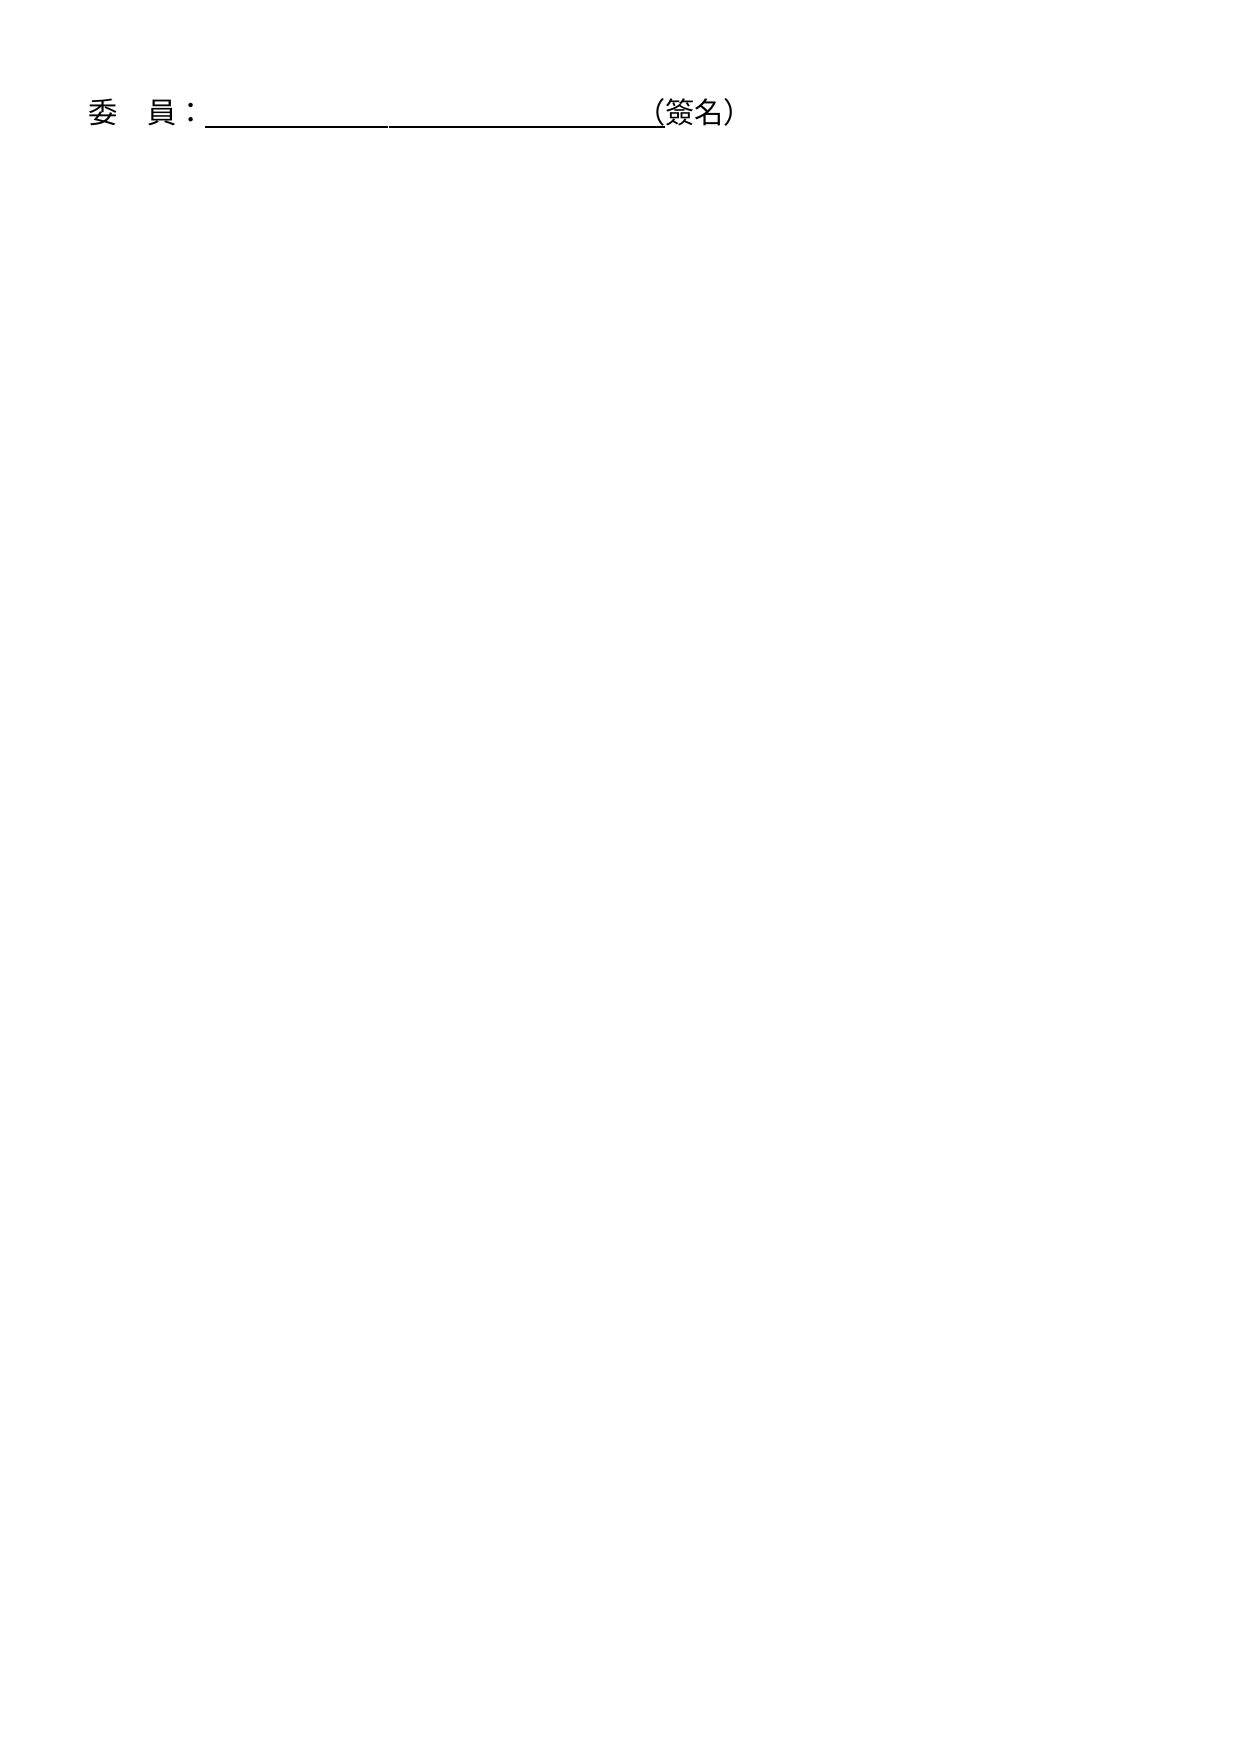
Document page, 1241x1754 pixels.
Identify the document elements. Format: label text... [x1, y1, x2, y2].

text 委 員： （簽名） [89, 89, 1181, 132]
